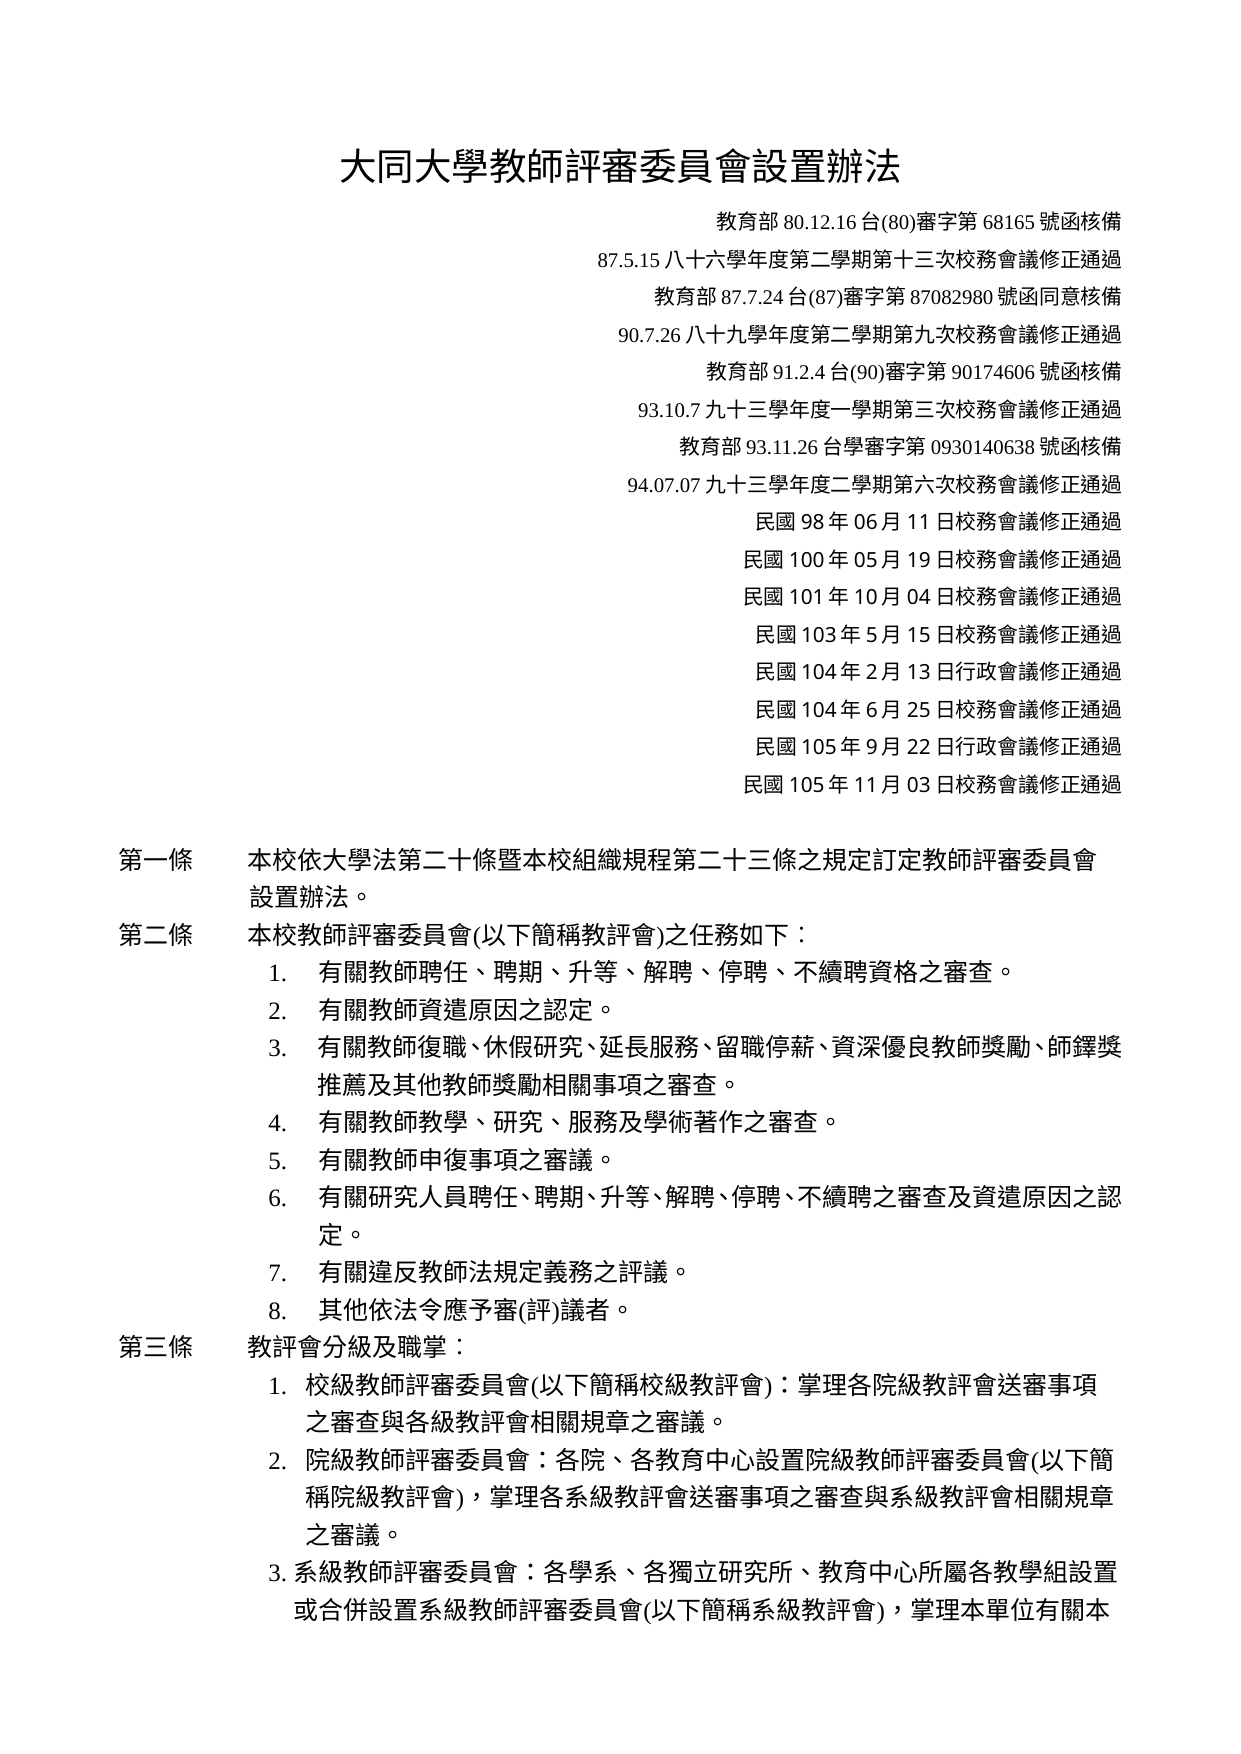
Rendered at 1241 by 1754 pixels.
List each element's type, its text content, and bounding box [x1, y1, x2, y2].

text 民國100年05月19日校務會議修正通過 [118, 539, 1122, 577]
subtitle 大同大學教師評審委員會設置辦法 [118, 127, 1122, 202]
list 本校依大學法第二十條暨本校組織規程第二十三條之規定訂定教師評審委員會設置辦法。 [118, 839, 1122, 914]
text 民國105年9月22日行政會議修正通過 [118, 727, 1122, 764]
text 民國104年6月25日校務會議修正通過 [118, 689, 1122, 727]
list 教評會分級及職掌︰ [118, 1327, 1122, 1364]
text 民國101年10月04日校務會議修正通過 [118, 577, 1122, 614]
text 3. 有關教師復職、休假研究、延長服務、留職停薪、資深優良教師獎勵、師鐸獎推薦及其他教師獎勵相關事項之審查。 [268, 1027, 1122, 1102]
text 2. 院級教師評審委員會：各院、各教育中心設置院級教師評審委員會(以下簡稱院級教評會)，掌理各系級教評會送審事項之審查與系級教評會相關規章之審議。 [268, 1439, 1122, 1552]
text 教育部93.11.26台學審字第0930140638號函核備 [531, 427, 1122, 464]
text 87.5.15八十六學年度第二學期第十三次校務會議修正通過 [531, 239, 1122, 277]
text 1. 有關教師聘任、聘期、升等、解聘、停聘、不續聘資格之審查。 [118, 952, 1122, 989]
text 93.10.7 九十三學年度一學期第三次校務會議修正通過 [531, 389, 1122, 427]
text 5. 有關教師申復事項之審議。 [118, 1139, 1122, 1177]
text 3. 系級教師評審委員會：各學系、各獨立研究所、教育中心所屬各教學組設置或合併設置系級教師評審委員會(以下簡稱系級教評會)，掌理本單位有關本 [268, 1552, 1122, 1627]
text 民國98年06月11日校務會議修正通過 [118, 502, 1122, 539]
text 教育部80.12.16台(80)審字第68165號函核備 [531, 202, 1122, 239]
text 8. 其他依法令應予審(評)議者。 [118, 1289, 1122, 1327]
text 7. 有關違反教師法規定義務之評議。 [268, 1252, 1122, 1289]
text 6. 有關研究人員聘任、聘期、升等、解聘、停聘、不續聘之審查及資遣原因之認定。 [268, 1177, 1122, 1252]
text 90.7.26八十九學年度第二學期第九次校務會議修正通過 [531, 314, 1122, 352]
text 1. 校級教師評審委員會(以下簡稱校級教評會)：掌理各院級教評會送審事項之審查與各級教評會相關規章之審議。 [268, 1364, 1122, 1439]
text 民國103年5月15日校務會議修正通過 [118, 614, 1122, 652]
text 4. 有關教師教學、研究、服務及學術著作之審查。 [118, 1102, 1122, 1139]
text 94.07.07 九十三學年度二學期第六次校務會議修正通過 [531, 464, 1122, 502]
text 2. 有關教師資遣原因之認定。 [118, 989, 1122, 1027]
text 教育部91.2.4台(90)審字第90174606號函核備 [531, 352, 1122, 389]
text 民國105年11月03日校務會議修正通過 [118, 764, 1122, 802]
list 本校教師評審委員會(以下簡稱教評會)之任務如下︰ [118, 914, 1122, 952]
text 民國104年2月13日行政會議修正通過 [118, 652, 1122, 689]
text 教育部87.7.24台(87)審字第87082980號函同意核備 [531, 277, 1122, 314]
